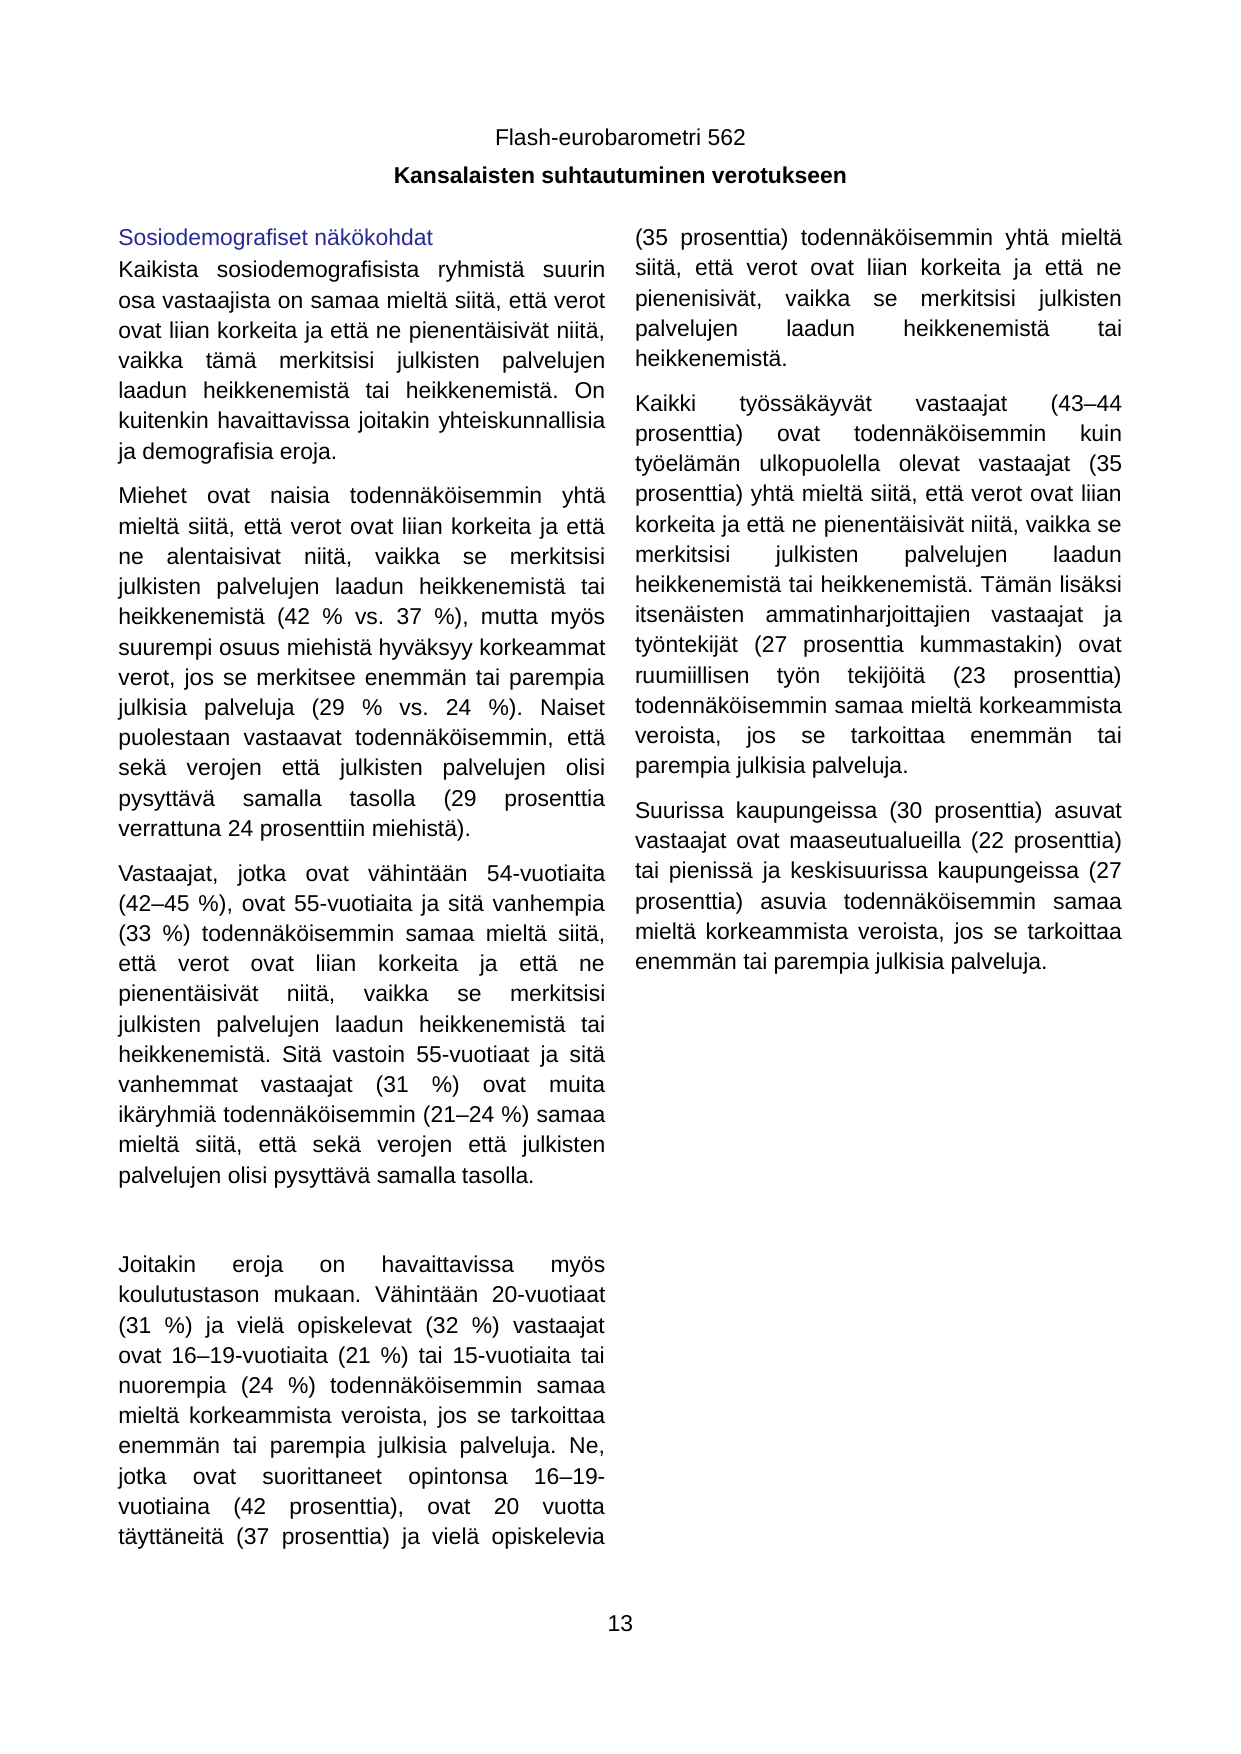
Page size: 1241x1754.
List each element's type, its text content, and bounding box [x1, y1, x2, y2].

text Kaikista sosiodemografisista ryhmistä suurin osa vastaajista on samaa mieltä siitä, että verot ovat liian korkeita ja että ne pienentäisivät niitä, vaikka tämä merkitsisi julkisten palvelujen laadun heikkenemistä tai heikkenemistä. On kuitenkin havaittavissa joitakin yhteiskunnallisia ja demografisia eroja. [118, 256, 605, 464]
text Vastaajat, jotka ovat vähintään 54-vuotiaita (42–45 %), ovat 55-vuotiaita ja sitä vanhempia (33 %) todennäköisemmin samaa mieltä siitä, että verot ovat liian korkeita ja että ne pienentäisivät niitä, vaikka se merkitsisi julkisten palvelujen laadun heikkenemistä tai heikkenemistä. Sitä vastoin 55-vuotiaat ja sitä vanhemmat vastaajat (31 %) ovat muita ikäryhmiä todennäköisemmin (21–24 %) samaa mieltä siitä, että sekä verojen että julkisten palvelujen olisi pysyttävä samalla tasolla. [118, 859, 605, 1188]
text Sosiodemografiset näkökohdat [118, 224, 605, 250]
text Miehet ovat naisia todennäköisemmin yhtä mieltä siitä, että verot ovat liian korkeita ja että ne alentaisivat niitä, vaikka se merkitsisi julkisten palvelujen laadun heikkenemistä tai heikkenemistä (42 % vs. 37 %), mutta myös suurempi osuus miehistä hyväksyy korkeammat verot, jos se merkitsee enemmän tai parempia julkisia palveluja (29 % vs. 24 %). Naiset puolestaan vastaavat todennäköisemmin, että sekä verojen että julkisten palvelujen olisi pysyttävä samalla tasolla (29 prosenttia verrattuna 24 prosenttiin miehistä). [118, 482, 605, 841]
text Suurissa kaupungeissa (30 prosenttia) asuvat vastaajat ovat maaseutualueilla (22 prosenttia) tai pienissä ja keskisuurissa kaupungeissa (27 prosenttia) asuvia todennäköisemmin samaa mieltä korkeammista veroista, jos se tarkoittaa enemmän tai parempia julkisia palveluja. [635, 797, 1122, 974]
text (35 prosenttia) todennäköisemmin yhtä mieltä siitä, että verot ovat liian korkeita ja että ne pienenisivät, vaikka se merkitsisi julkisten palvelujen laadun heikkenemistä tai heikkenemistä. [635, 224, 1122, 371]
text Kaikki työssäkäyvät vastaajat (43–44 prosenttia) ovat todennäköisemmin kuin työelämän ulkopuolella olevat vastaajat (35 prosenttia) yhtä mieltä siitä, että verot ovat liian korkeita ja että ne pienentäisivät niitä, vaikka se merkitsisi julkisten palvelujen laadun heikkenemistä tai heikkenemistä. Tämän lisäksi itsenäisten ammatinharjoittajien vastaajat ja työntekijät (27 prosenttia kummastakin) ovat ruumiillisen työn tekijöitä (23 prosenttia) todennäköisemmin samaa mieltä korkeammista veroista, jos se tarkoittaa enemmän tai parempia julkisia palveluja. [635, 390, 1122, 778]
text Joitakin eroja on havaittavissa myös koulutustason mukaan. Vähintään 20-vuotiaat (31 %) ja vielä opiskelevat (32 %) vastaajat ovat 16–19-vuotiaita (21 %) tai 15-vuotiaita tai nuorempia (24 %) todennäköisemmin samaa mieltä korkeammista veroista, jos se tarkoittaa enemmän tai parempia julkisia palveluja. Ne, jotka ovat suorittaneet opintonsa 16–19-vuotiaina (42 prosenttia), ovat 20 vuotta täyttäneitä (37 prosenttia) ja vielä opiskelevia [118, 1251, 605, 1549]
